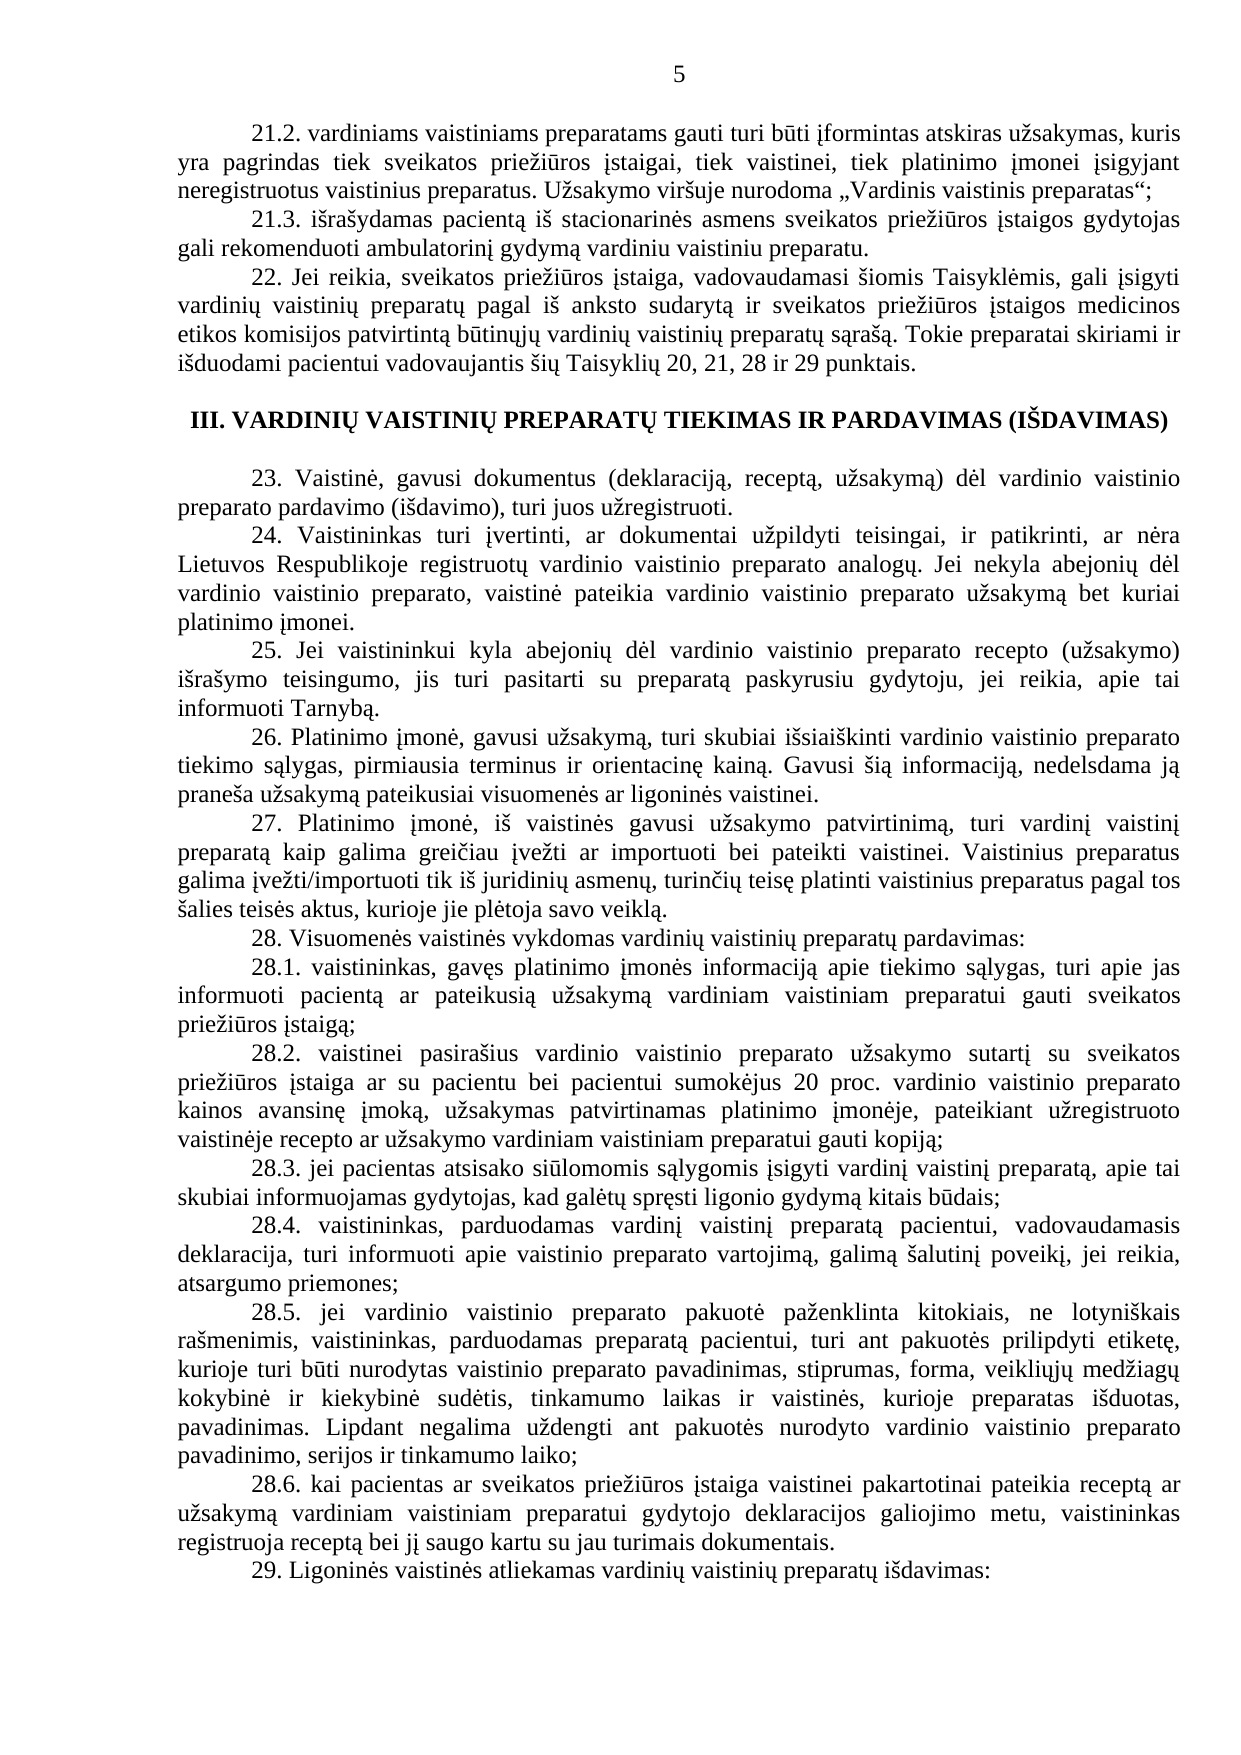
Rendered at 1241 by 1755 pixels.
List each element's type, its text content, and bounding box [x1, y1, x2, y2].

text 28.4. vaistininkas, parduodamas vardinį vaistinį preparatą pacientui, vadovaudamasis deklaracija, turi informuoti apie vaistinio preparato vartojimą, galimą šalutinį poveikį, jei reikia, atsargumo priemones; [177, 1211, 1181, 1297]
text III. VARDINIŲ VAISTINIŲ PREPARATŲ TIEKIMAS IR PARDAVIMAS (IŠDAVIMAS) [177, 406, 1181, 434]
text 28. Visuomenės vaistinės vykdomas vardinių vaistinių preparatų pardavimas: [177, 923, 1181, 952]
text 26. Platinimo įmonė, gavusi užsakymą, turi skubiai išsiaiškinti vardinio vaistinio preparato tiekimo sąlygas, pirmiausia terminus ir orientacinę kainą. Gavusi šią informaciją, nedelsdama ją praneša užsakymą pateikusiai visuomenės ar ligoninės vaistinei. [177, 722, 1181, 808]
text 28.1. vaistininkas, gavęs platinimo įmonės informaciją apie tiekimo sąlygas, turi apie jas informuoti pacientą ar pateikusią užsakymą vardiniam vaistiniam preparatui gauti sveikatos priežiūros įstaigą; [177, 952, 1181, 1038]
text 27. Platinimo įmonė, iš vaistinės gavusi užsakymo patvirtinimą, turi vardinį vaistinį preparatą kaip galima greičiau įvežti ar importuoti bei pateikti vaistinei. Vaistinius preparatus galima įvežti/importuoti tik iš juridinių asmenų, turinčių teisę platinti vaistinius preparatus pagal tos šalies teisės aktus, kurioje jie plėtoja savo veiklą. [177, 808, 1181, 923]
text 24. Vaistininkas turi įvertinti, ar dokumentai užpildyti teisingai, ir patikrinti, ar nėra Lietuvos Respublikoje registruotų vardinio vaistinio preparato analogų. Jei nekyla abejonių dėl vardinio vaistinio preparato, vaistinė pateikia vardinio vaistinio preparato užsakymą bet kuriai platinimo įmonei. [177, 521, 1181, 636]
text 22. Jei reikia, sveikatos priežiūros įstaiga, vadovaudamasi šiomis Taisyklėmis, gali įsigyti vardinių vaistinių preparatų pagal iš anksto sudarytą ir sveikatos priežiūros įstaigos medicinos etikos komisijos patvirtintą būtinųjų vardinių vaistinių preparatų sąrašą. Tokie preparatai skiriami ir išduodami pacientui vadovaujantis šių Taisyklių 20, 21, 28 ir 29 punktais. [177, 262, 1181, 377]
text 29. Ligoninės vaistinės atliekamas vardinių vaistinių preparatų išdavimas: [177, 1556, 1181, 1584]
text 28.6. kai pacientas ar sveikatos priežiūros įstaiga vaistinei pakartotinai pateikia receptą ar užsakymą vardiniam vaistiniam preparatui gydytojo deklaracijos galiojimo metu, vaistininkas registruoja receptą bei jį saugo kartu su jau turimais dokumentais. [177, 1469, 1181, 1556]
text 28.2. vaistinei pasirašius vardinio vaistinio preparato užsakymo sutartį su sveikatos priežiūros įstaiga ar su pacientu bei pacientui sumokėjus 20 proc. vardinio vaistinio preparato kainos avansinę įmoką, užsakymas patvirtinamas platinimo įmonėje, pateikiant užregistruoto vaistinėje recepto ar užsakymo vardiniam vaistiniam preparatui gauti kopiją; [177, 1038, 1181, 1153]
text 28.5. jei vardinio vaistinio preparato pakuotė paženklinta kitokiais, ne lotyniškais rašmenimis, vaistininkas, parduodamas preparatą pacientui, turi ant pakuotės prilipdyti etiketę, kurioje turi būti nurodytas vaistinio preparato pavadinimas, stiprumas, forma, veikliųjų medžiagų kokybinė ir kiekybinė sudėtis, tinkamumo laikas ir vaistinės, kurioje preparatas išduotas, pavadinimas. Lipdant negalima uždengti ant pakuotės nurodyto vardinio vaistinio preparato pavadinimo, serijos ir tinkamumo laiko; [177, 1297, 1181, 1469]
text 21.3. išrašydamas pacientą iš stacionarinės asmens sveikatos priežiūros įstaigos gydytojas gali rekomenduoti ambulatorinį gydymą vardiniu vaistiniu preparatu. [177, 204, 1181, 262]
text 21.2. vardiniams vaistiniams preparatams gauti turi būti įformintas atskiras užsakymas, kuris yra pagrindas tiek sveikatos priežiūros įstaigai, tiek vaistinei, tiek platinimo įmonei įsigyjant neregistruotus vaistinius preparatus. Užsakymo viršuje nurodoma „Vardinis vaistinis preparatas“; [177, 118, 1181, 204]
text 25. Jei vaistininkui kyla abejonių dėl vardinio vaistinio preparato recepto (užsakymo) išrašymo teisingumo, jis turi pasitarti su preparatą paskyrusiu gydytoju, jei reikia, apie tai informuoti Tarnybą. [177, 636, 1181, 722]
text 23. Vaistinė, gavusi dokumentus (deklaraciją, receptą, užsakymą) dėl vardinio vaistinio preparato pardavimo (išdavimo), turi juos užregistruoti. [177, 463, 1181, 521]
text 28.3. jei pacientas atsisako siūlomomis sąlygomis įsigyti vardinį vaistinį preparatą, apie tai skubiai informuojamas gydytojas, kad galėtų spręsti ligonio gydymą kitais būdais; [177, 1153, 1181, 1211]
